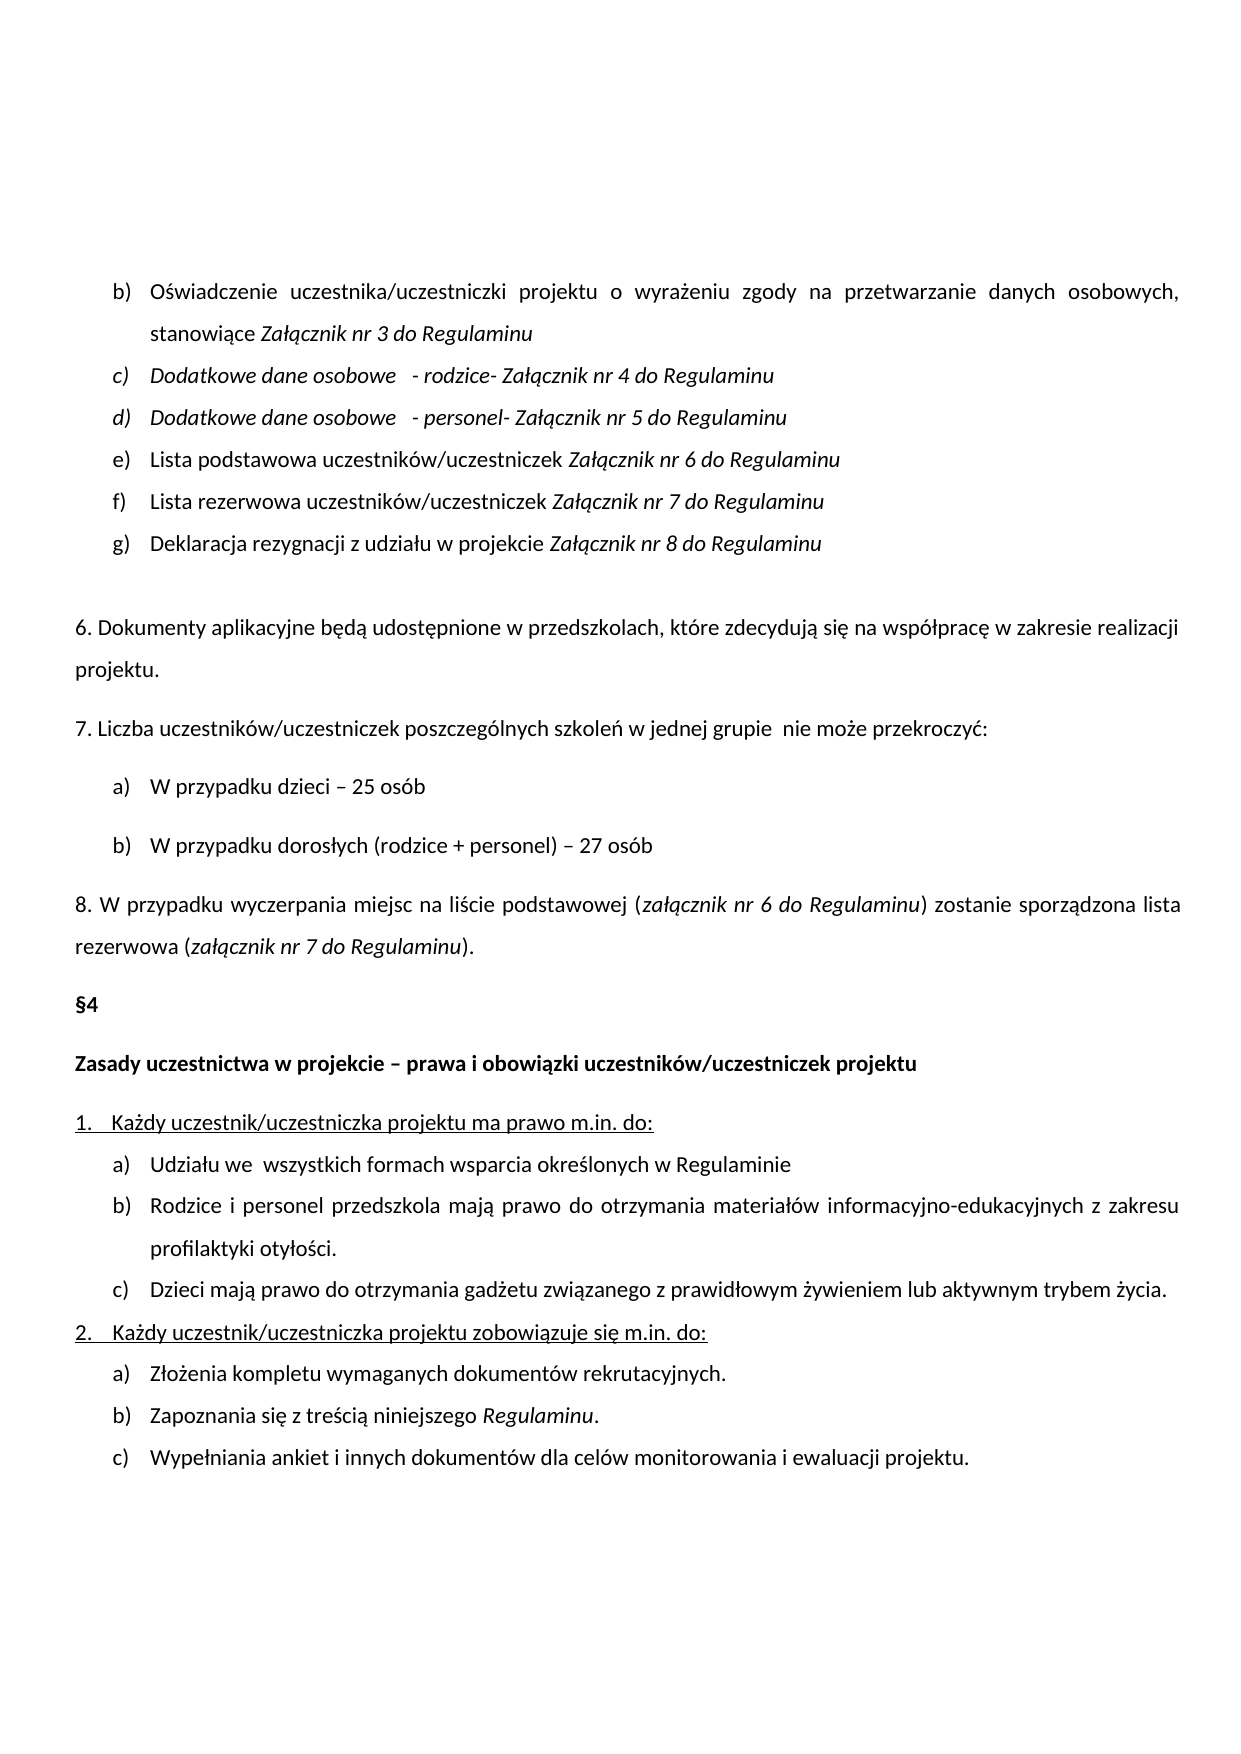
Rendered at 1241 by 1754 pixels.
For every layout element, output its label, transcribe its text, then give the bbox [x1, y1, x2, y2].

list W przypadku dorosłych (rodzice + personel) – 27 osób [112, 831, 1181, 859]
list Dzieci mają prawo do otrzymania gadżetu związanego z prawidłowym żywieniem lub aktywnym trybem życia. [112, 1276, 1181, 1304]
list Rodzice i personel przedszkola mają prawo do otrzymania materiałów informacyjno-edukacyjnych z zakresu profilaktyki otyłości. [112, 1192, 1181, 1262]
text 7. Liczba uczestników/uczestniczek poszczególnych szkoleń w jednej grupie nie może przekroczyć: [75, 714, 1181, 742]
text §4 [75, 990, 1181, 1018]
list Lista rezerwowa uczestników/uczestniczek Załącznik nr 7 do Regulaminu [112, 487, 1181, 515]
list Deklaracja rezygnacji z udziału w projekcie Załącznik nr 8 do Regulaminu [112, 529, 1181, 557]
list Lista podstawowa uczestników/uczestniczek Załącznik nr 6 do Regulaminu [112, 445, 1181, 473]
text 8. W przypadku wyczerpania miejsc na liście podstawowej (załącznik nr 6 do Regulaminu) zostanie sporządzona lista rezerwowa (załącznik nr 7 do Regulaminu). [75, 890, 1181, 960]
list Oświadczenie uczestnika/uczestniczki projektu o wyrażeniu zgody na przetwarzanie danych osobowych, stanowiące Załącznik nr 3 do Regulaminu [112, 277, 1181, 347]
list Złożenia kompletu wymaganych dokumentów rekrutacyjnych. [112, 1359, 1181, 1388]
list Udziału we wszystkich formach wsparcia określonych w Regulaminie [112, 1150, 1181, 1178]
text 2. Każdy uczestnik/uczestniczka projektu zobowiązuje się m.in. do: [75, 1318, 1181, 1346]
text Zasady uczestnictwa w projekcie – prawa i obowiązki uczestników/uczestniczek projektu [75, 1049, 1181, 1077]
text 6. Dokumenty aplikacyjne będą udostępnione w przedszkolach, które zdecydują się na współpracę w zakresie realizacji projektu. [75, 613, 1181, 683]
list Dodatkowe dane osobowe - personel- Załącznik nr 5 do Regulaminu [112, 403, 1181, 431]
list Dodatkowe dane osobowe - rodzice- Załącznik nr 4 do Regulaminu [112, 361, 1181, 389]
list W przypadku dzieci – 25 osób [112, 772, 1181, 801]
list Wypełniania ankiet i innych dokumentów dla celów monitorowania i ewaluacji projektu. [112, 1443, 1181, 1472]
list Zapoznania się z treścią niniejszego Regulaminu. [112, 1402, 1181, 1429]
text 1. Każdy uczestnik/uczestniczka projektu ma prawo m.in. do: [75, 1108, 1181, 1136]
